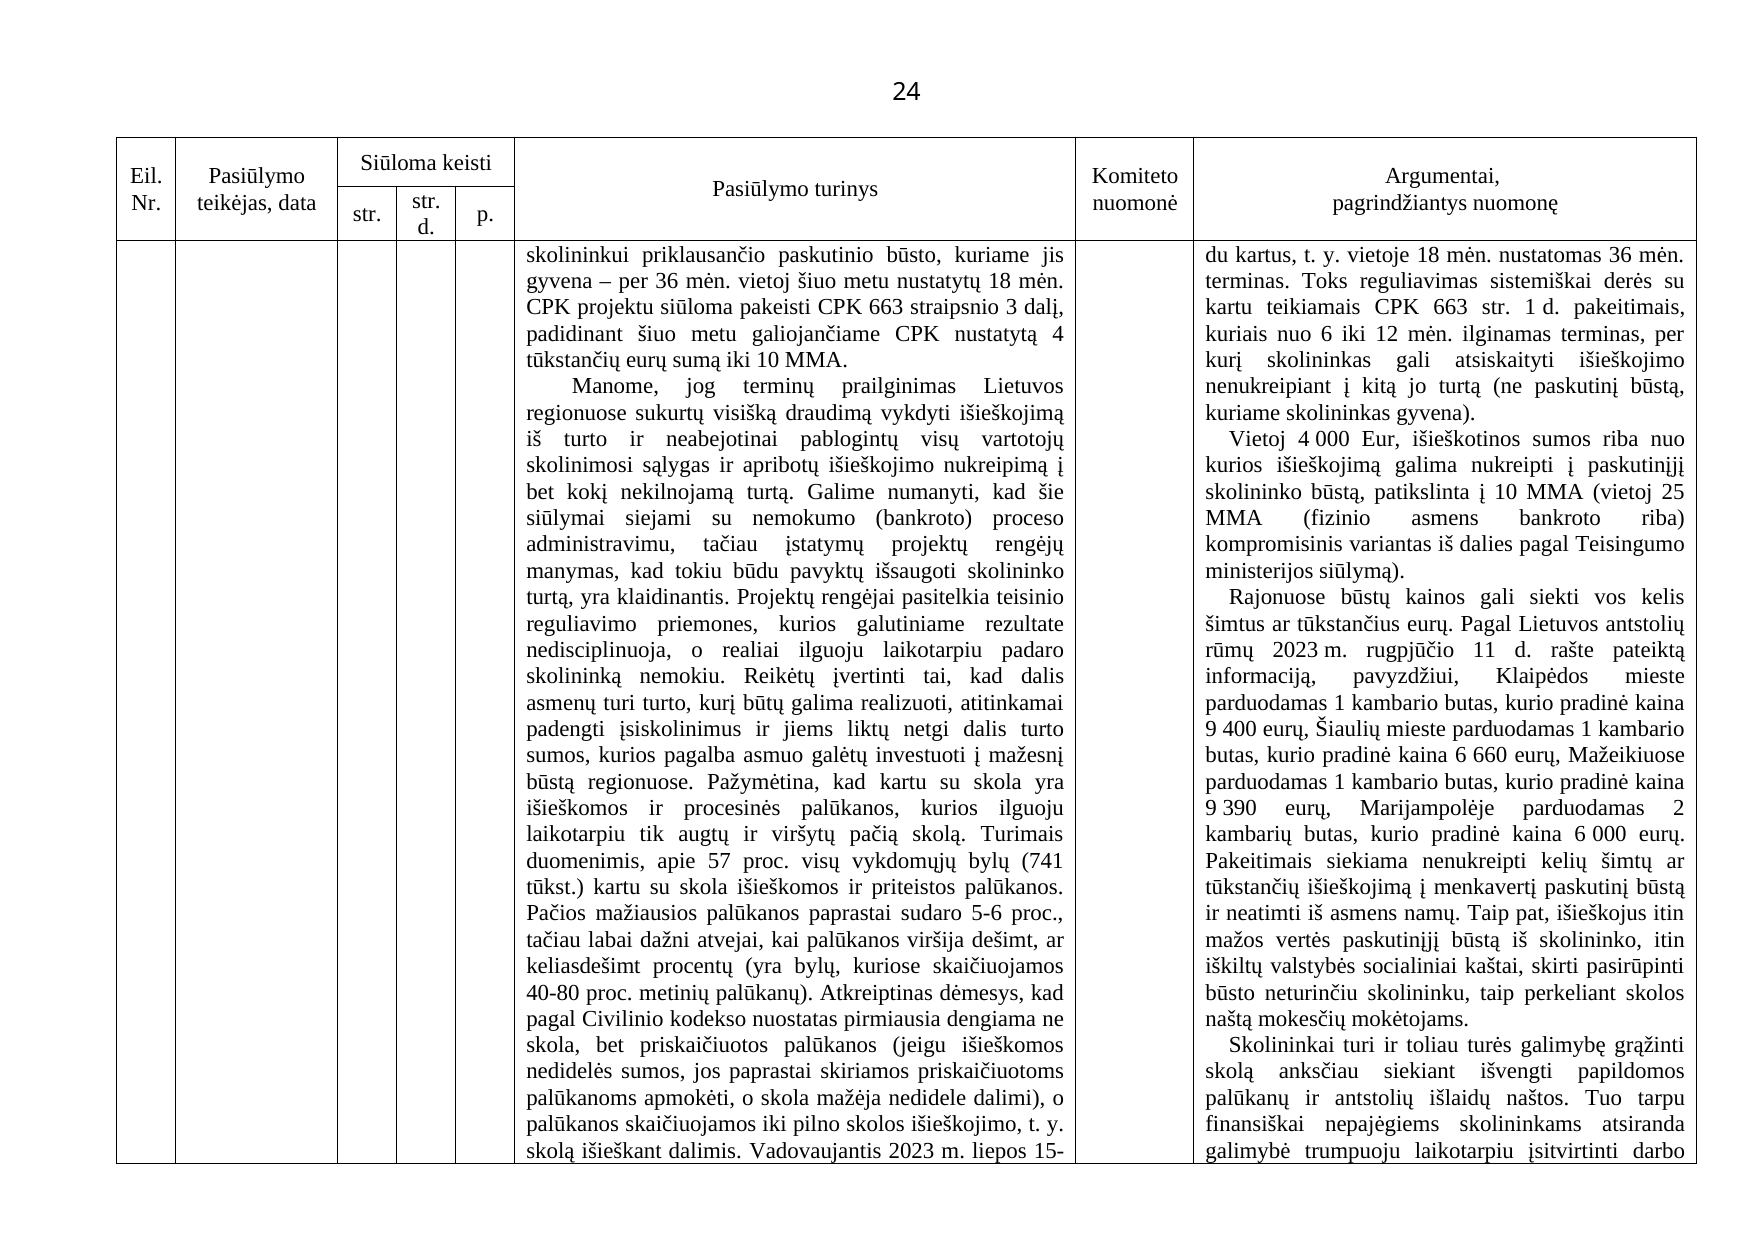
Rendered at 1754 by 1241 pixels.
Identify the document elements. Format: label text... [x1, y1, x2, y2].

table_header Pasiūlymo turinys [515, 138, 1075, 239]
table_header Argumentai, pagrindžiantys nuomonę [1194, 138, 1696, 239]
table_cell p. [456, 187, 514, 239]
table_cell [1076, 241, 1193, 1163]
table_cell [397, 241, 455, 1163]
table_cell [117, 241, 175, 1163]
table_cell str. d. [397, 187, 455, 239]
table_cell [176, 241, 337, 1163]
table_cell [338, 241, 396, 1163]
table_header Eil. Nr. [117, 138, 175, 239]
table_cell [456, 241, 514, 1163]
table_header Komiteto nuomonė [1076, 138, 1193, 239]
table_cell du kartus, t. y. vietoje 18 mėn. nustatomas 36 mėn. terminas. Toks reguliavimas sistemiškai derės su kartu teikiamais CPK 663 str. 1 d. pakeitimais, kuriais nuo 6 iki 12 mėn. ilginamas terminas, per kurį skolininkas gali atsiskaityti išieškojimo nenukreipiant į kitą jo turtą (ne paskutinį būstą, kuriame skolininkas gyvena). Vietoj 4 000 Eur, išieškotinos sumos riba nuo kurios išieškojimą galima nukreipti į paskutinįjį skolininko būstą, patikslinta į 10 MMA (vietoj 25 MMA (fizinio asmens bankroto riba) kompromisinis variantas iš dalies pagal Teisingumo ministerijos siūlymą). Rajonuose būstų kainos gali siekti vos kelis šimtus ar tūkstančius eurų. Pagal Lietuvos antstolių rūmų 2023 m. rugpjūčio 11 d. rašte pateiktą informaciją, pavyzdžiui, Klaipėdos mieste parduodamas 1 kambario butas, kurio pradinė kaina 9 400 eurų, Šiaulių mieste parduodamas 1 kambario butas, kurio pradinė kaina 6 660 eurų, Mažeikiuose parduodamas 1 kambario butas, kurio pradinė kaina 9 390 eurų, Marijampolėje parduodamas 2 kambarių butas, kurio pradinė kaina 6 000 eurų. Pakeitimais siekiama nenukreipti kelių šimtų ar tūkstančių išieškojimą į menkavertį paskutinį būstą ir neatimti iš asmens namų. Taip pat, išieškojus itin mažos vertės paskutinįjį būstą iš skolininko, itin iškiltų valstybės socialiniai kaštai, skirti pasirūpinti būsto neturinčiu skolininku, taip perkeliant skolos naštą mokesčių mokėtojams. Skolininkai turi ir toliau turės galimybę grąžinti skolą anksčiau siekiant išvengti papildomos palūkanų ir antstolių išlaidų naštos. Tuo tarpu finansiškai nepajėgiems skolininkams atsiranda galimybė trumpuoju laikotarpiu įsitvirtinti darbo [1194, 241, 1696, 1163]
table_header Siūloma keisti [338, 138, 514, 186]
table_cell skolininkui priklausančio paskutinio būsto, kuriame jis gyvena – per 36 mėn. vietoj šiuo metu nustatytų 18 mėn. CPK projektu siūloma pakeisti CPK 663 straipsnio 3 dalį, padidinant šiuo metu galiojančiame CPK nustatytą 4 tūkstančių eurų sumą iki 10 MMA. Manome, jog terminų prailginimas Lietuvos regionuose sukurtų visišką draudimą vykdyti išieškojimą iš turto ir neabejotinai pablogintų visų vartotojų skolinimosi sąlygas ir apribotų išieškojimo nukreipimą į bet kokį nekilnojamą turtą. Galime numanyti, kad šie siūlymai siejami su nemokumo (bankroto) proceso administravimu, tačiau įstatymų projektų rengėjų manymas, kad tokiu būdu pavyktų išsaugoti skolininko turtą, yra klaidinantis. Projektų rengėjai pasitelkia teisinio reguliavimo priemones, kurios galutiniame rezultate nedisciplinuoja, o realiai ilguoju laikotarpiu padaro skolininką nemokiu. Reikėtų įvertinti tai, kad dalis asmenų turi turto, kurį būtų galima realizuoti, atitinkamai padengti įsiskolinimus ir jiems liktų netgi dalis turto sumos, kurios pagalba asmuo galėtų investuoti į mažesnį būstą regionuose. Pažymėtina, kad kartu su skola yra išieškomos ir procesinės palūkanos, kurios ilguoju laikotarpiu tik augtų ir viršytų pačią skolą. Turimais duomenimis, apie 57 proc. visų vykdomųjų bylų (741 tūkst.) kartu su skola išieškomos ir priteistos palūkanos. Pačios mažiausios palūkanos paprastai sudaro 5-6 proc., tačiau labai dažni atvejai, kai palūkanos viršija dešimt, ar keliasdešimt procentų (yra bylų, kuriose skaičiuojamos 40-80 proc. metinių palūkanų). Atkreiptinas dėmesys, kad pagal Civilinio kodekso nuostatas pirmiausia dengiama ne skola, bet priskaičiuotos palūkanos (jeigu išieškomos nedidelės sumos, jos paprastai skiriamos priskaičiuotoms palūkanoms apmokėti, o skola mažėja nedidele dalimi), o palūkanos skaičiuojamos iki pilno skolos išieškojimo, t. y. skolą išieškant dalimis. Vadovaujantis 2023 m. liepos 15- [515, 241, 1075, 1163]
table_cell str. [338, 187, 396, 239]
table_header Pasiūlymo teikėjas, data [176, 138, 337, 239]
